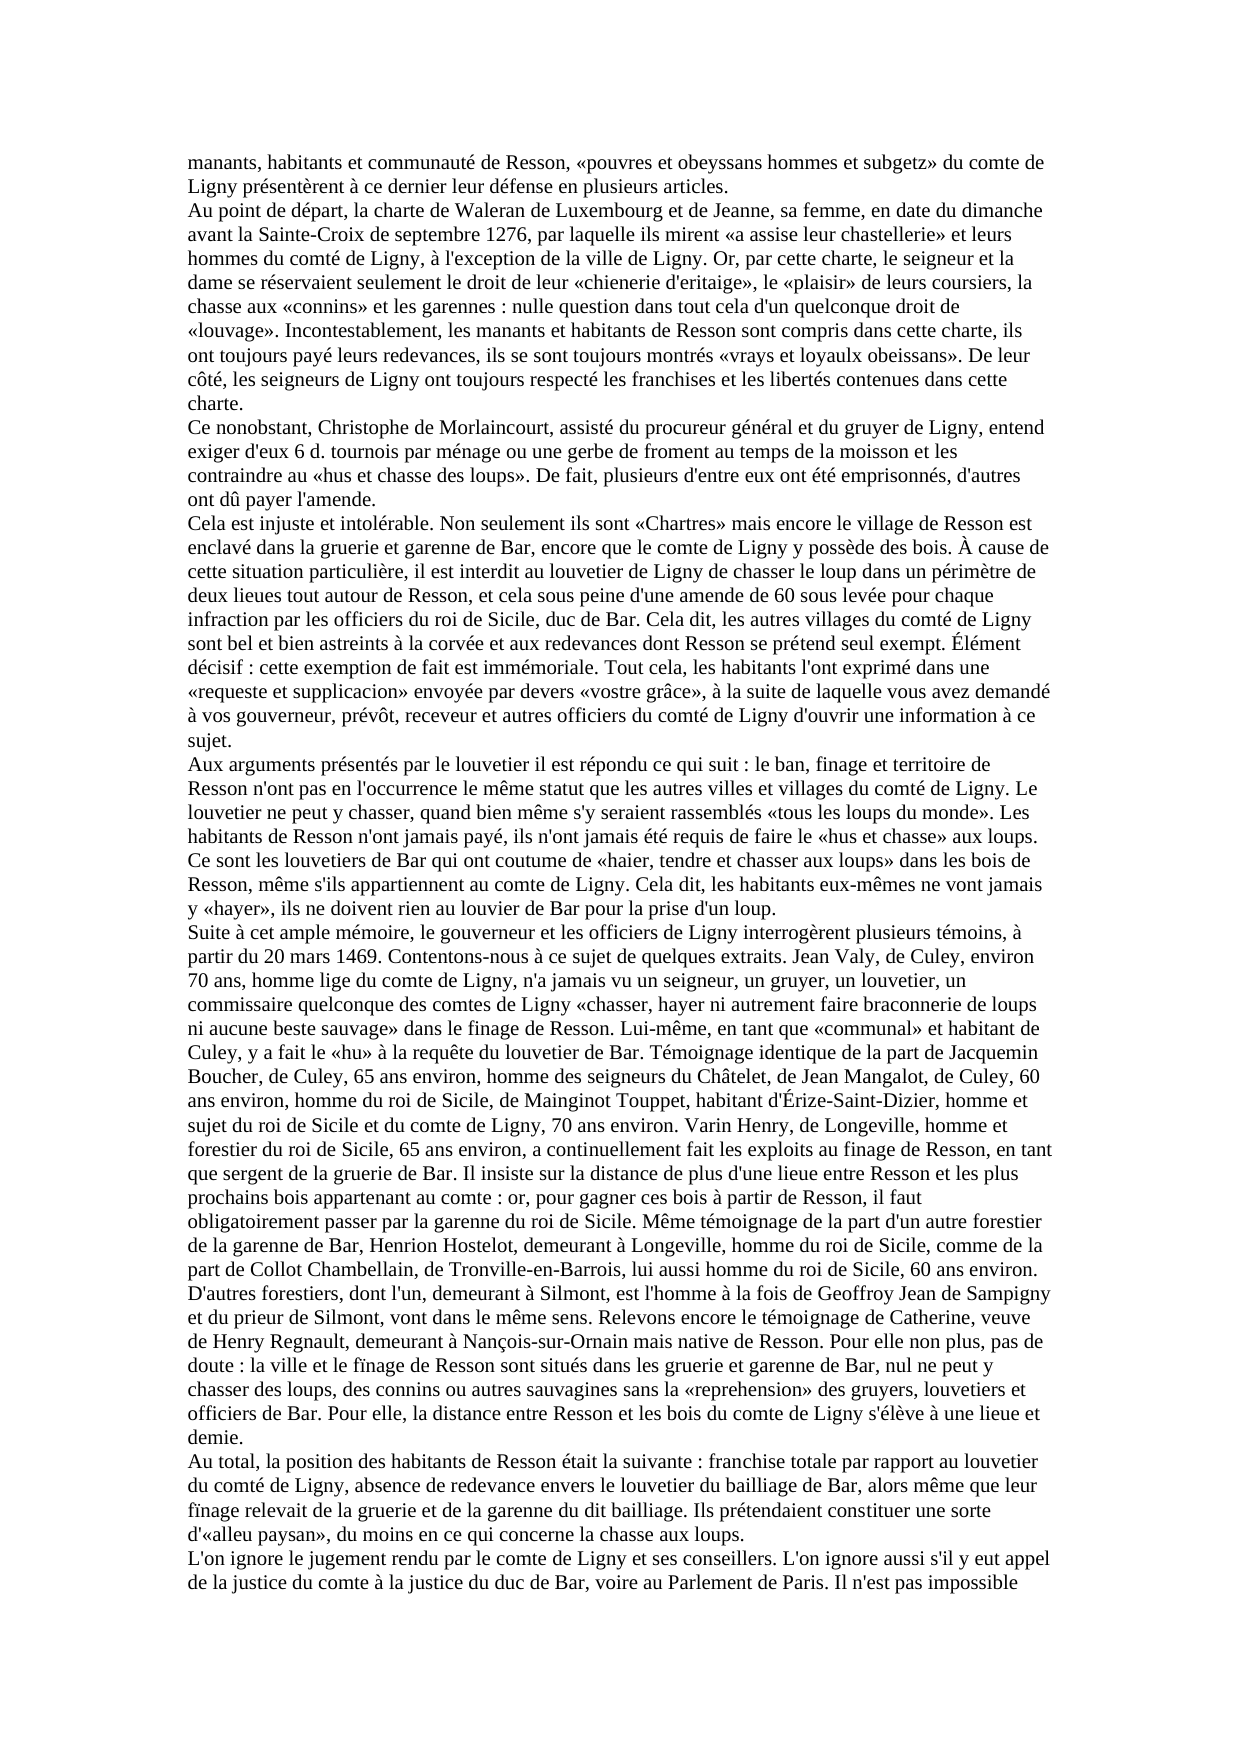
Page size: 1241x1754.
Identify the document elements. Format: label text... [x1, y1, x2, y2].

text manants, habitants et communauté de Resson, «pouvres et obeyssans hommes et subgetz» du comte de Ligny présentè­rent à ce dernier leur défense en plusieurs articles. [187, 150, 1053, 198]
text L'on ignore le jugement rendu par le comte de Ligny et ses con­seillers. L'on ignore aussi s'il y eut appel de la justice du comte à la justice du duc de Bar, voire au Parlement de Paris. Il n'est pas impossible [187, 1546, 1053, 1594]
text Au total, la position des habitants de Resson était la suivante : fran­chise totale par rapport au louvetier du comté de Ligny, absence de rede­vance envers le louvetier du bailliage de Bar, alors même que leur fïnage relevait de la gruerie et de la garenne du dit bailliage. Ils prétendaient cons­tituer une sorte d'«alleu paysan», du moins en ce qui concerne la chasse aux loups. [187, 1449, 1053, 1546]
text Cela est injuste et intolérable. Non seulement ils sont «Chartres» mais encore le village de Resson est enclavé dans la gruerie et garenne de Bar, encore que le comte de Ligny y possède des bois. À cause de cette situation particulière, il est interdit au louvetier de Ligny de chasser le loup dans un périmètre de deux lieues tout autour de Resson, et cela sous peine d'une amende de 60 sous levée pour chaque infraction par les officiers du roi de Sicile, duc de Bar. Cela dit, les autres villages du comté de Ligny sont bel et bien astreints à la corvée et aux redevances dont Resson se pré­tend seul exempt. Élément décisif : cette exemption de fait est immémoriale. Tout cela, les habitants l'ont exprimé dans une «requeste et supplicacion» envoyée par devers «vostre grâce», à la suite de laquelle vous avez demandé à vos gouverneur, prévôt, receveur et autres officiers du comté de Ligny d'ouvrir une information à ce sujet. [187, 511, 1053, 752]
text Aux arguments présentés par le louvetier il est répondu ce qui suit : le ban, finage et territoire de Resson n'ont pas en l'occurrence le même statut que les autres villes et villages du comté de Ligny. Le louvetier ne peut y chasser, quand bien même s'y seraient rassemblés «tous les loups du monde». Les habitants de Resson n'ont jamais payé, ils n'ont jamais été requis de faire le «hus et chasse» aux loups. Ce sont les louvetiers de Bar qui ont coutume de «haier, tendre et chasser aux loups» dans les bois de Resson, même s'ils appartiennent au comte de Ligny. Cela dit, les habitants eux-mêmes ne vont jamais y «hayer», ils ne doivent rien au louvier de Bar pour la prise d'un loup. [187, 752, 1053, 920]
text Suite à cet ample mémoire, le gouverneur et les officiers de Ligny interrogèrent plusieurs témoins, à partir du 20 mars 1469. Contentons-nous à ce sujet de quelques extraits. Jean Valy, de Culey, environ 70 ans, homme lige du comte de Ligny, n'a jamais vu un seigneur, un gruyer, un louvetier, un commissaire quelconque des comtes de Ligny «chasser, hayer ni autre­ment faire braconnerie de loups ni aucune beste sauvage» dans le finage de Resson. Lui-même, en tant que «communal» et habitant de Culey, y a fait le «hu» à la requête du louvetier de Bar. Témoignage identique de la part de Jacquemin Boucher, de Culey, 65 ans environ, homme des seigneurs du Châtelet, de Jean Mangalot, de Culey, 60 ans environ, homme du roi de Sicile, de Mainginot Touppet, habitant d'Érize-Saint-Dizier, homme et sujet du roi de Sicile et du comte de Ligny, 70 ans environ. Varin Henry, de Longeville, homme et forestier du roi de Sicile, 65 ans environ, a conti­nuellement fait les exploits au finage de Resson, en tant que sergent de la gruerie de Bar. Il insiste sur la distance de plus d'une lieue entre Resson et les plus prochains bois appartenant au comte : or, pour gagner ces bois à partir de Resson, il faut obligatoirement passer par la garenne du roi de Sicile. Même témoignage de la part d'un autre forestier de la garenne de Bar, Henrion Hostelot, demeurant à Longeville, homme du roi de Sicile, comme de la part de Collot Chambellain, de Tronville-en-Barrois, lui aussi homme du roi de Sicile, 60 ans environ. D'autres forestiers, dont l'un, de­meurant à Silmont, est l'homme à la fois de Geoffroy Jean de Sampigny et du prieur de Silmont, vont dans le même sens. Relevons encore le témoi­gnage de Catherine, veuve de Henry Regnault, demeurant à Nançois-sur-Ornain mais native de Resson. Pour elle non plus, pas de doute : la ville et le fïnage de Resson sont situés dans les gruerie et garenne de Bar, nul ne peut y chasser des loups, des connins ou autres sauvagines sans la «reprehension» des gruyers, louvetiers et officiers de Bar. Pour elle, la distance entre Resson et les bois du comte de Ligny s'élève à une lieue et demie. [187, 920, 1053, 1449]
text Au point de départ, la charte de Waleran de Luxembourg et de Jeanne, sa femme, en date du dimanche avant la Sainte-Croix de septembre 1276, par laquelle ils mirent «a assise leur chastellerie» et leurs hommes du comté de Ligny, à l'exception de la ville de Ligny. Or, par cette charte, le seigneur et la dame se réservaient seulement le droit de leur «chienerie d'eritaige», le «plaisir» de leurs coursiers, la chasse aux «connins» et les garennes : nulle question dans tout cela d'un quelconque droit de «louvage». Incontestablement, les manants et habitants de Resson sont compris dans cette charte, ils ont toujours payé leurs redevances, ils se sont toujours montrés «vrays et loyaulx obeissans». De leur côté, les seigneurs de Ligny ont toujours respecté les franchises et les libertés contenues dans cette charte. [187, 198, 1053, 415]
text Ce nonobstant, Christophe de Morlaincourt, assisté du procureur gé­néral et du gruyer de Ligny, entend exiger d'eux 6 d. tournois par ménage ou une gerbe de froment au temps de la moisson et les contraindre au «hus et chasse des loups». De fait, plusieurs d'entre eux ont été emprisonnés, d'autres ont dû payer l'amende. [187, 415, 1053, 511]
